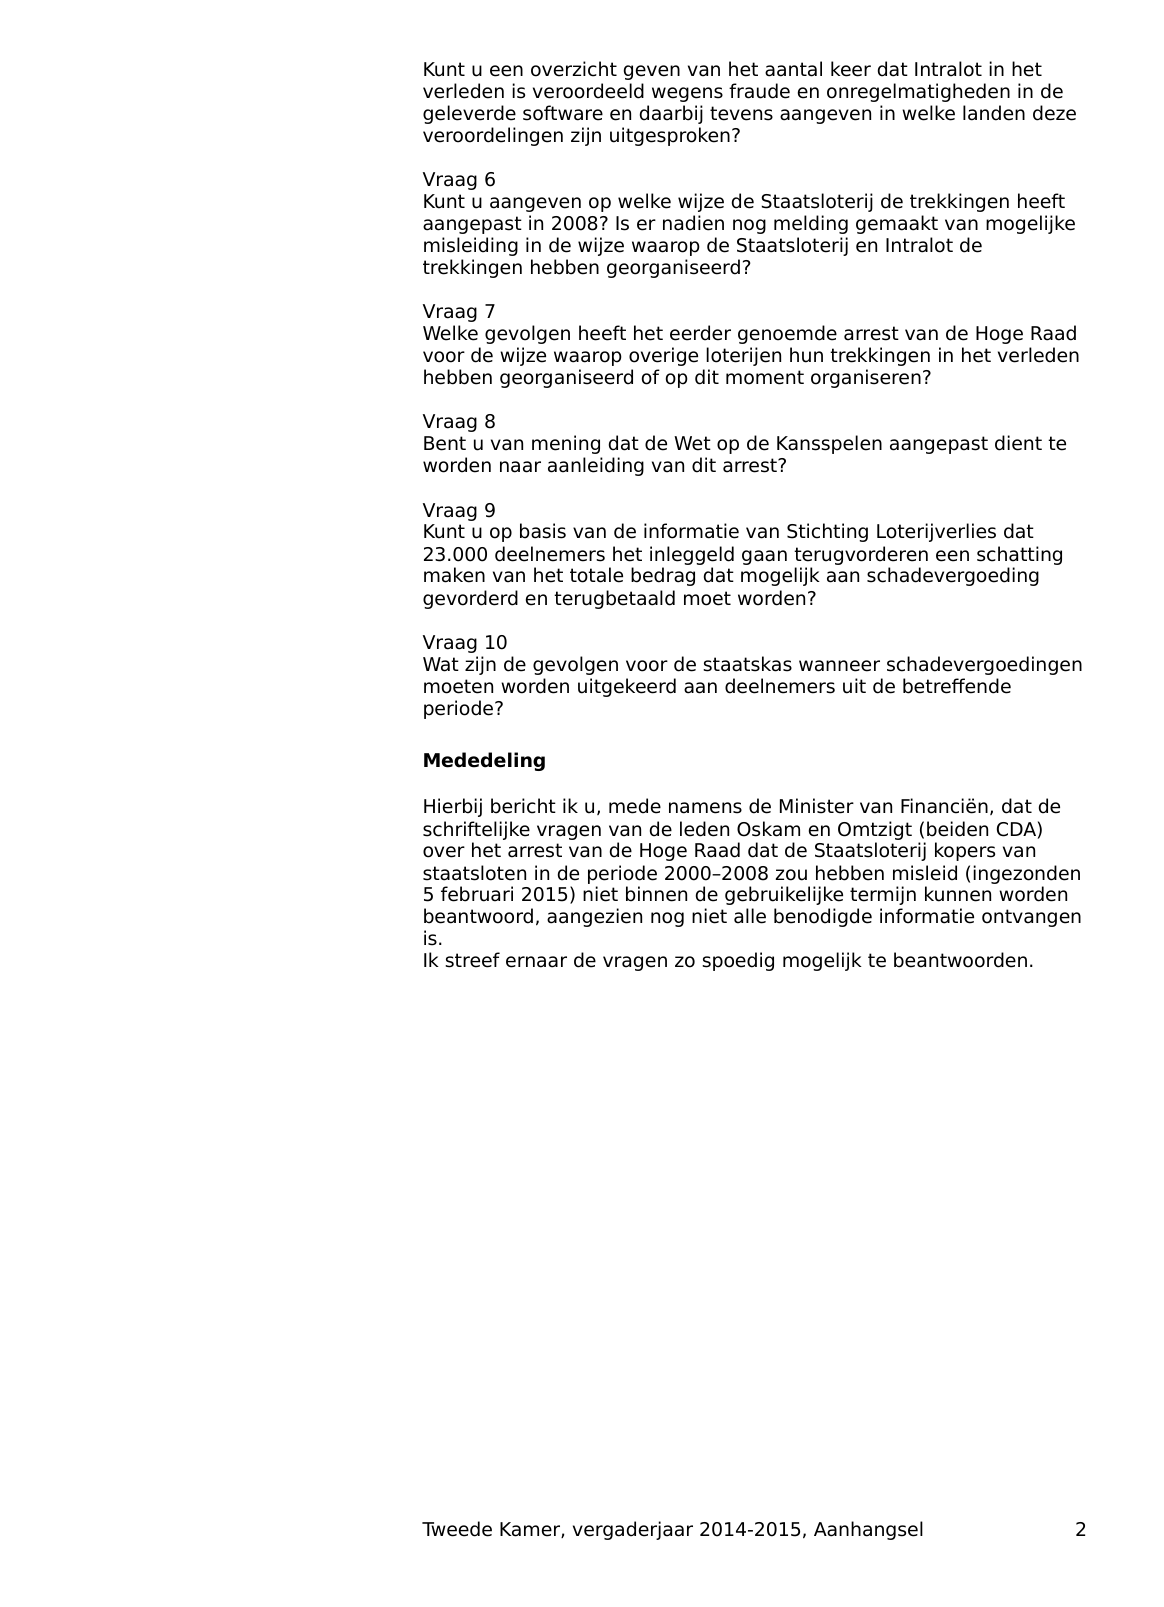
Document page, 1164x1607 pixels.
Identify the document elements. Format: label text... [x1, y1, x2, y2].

text Wat zijn de gevolgen voor de staatskas wanneer schadevergoedingen moeten worden uitgekeerd aan deelnemers uit de betreffende periode? [422, 653, 1087, 719]
text Welke gevolgen heeft het eerder genoemde arrest van de Hoge Raad voor de wijze waarop overige loterijen hun trekkingen in het verleden hebben georganiseerd of op dit moment organiseren? [422, 323, 1087, 389]
text Vraag 10 [422, 632, 1087, 653]
text Kunt u op basis van de informatie van Stichting Loterijverlies dat 23.000 deelnemers het inleggeld gaan terugvorderen een schatting maken van het totale bedrag dat mogelijk aan schadevergoeding gevorderd en terugbetaald moet worden? [422, 521, 1087, 609]
text Vraag 6 [422, 169, 1087, 191]
text Vraag 9 [422, 499, 1087, 521]
text Bent u van mening dat de Wet op de Kansspelen aangepast dient te worden naar aanleiding van dit arrest? [422, 433, 1087, 477]
subtitle Mededeling [422, 749, 1087, 771]
text Kunt u een overzicht geven van het aantal keer dat Intralot in het verleden is veroordeeld wegens fraude en onregelmatigheden in de geleverde software en daarbij tevens aangeven in welke landen deze veroordelingen zijn uitgesproken? [422, 59, 1087, 147]
text Ik streef ernaar de vragen zo spoedig mogelijk te beantwoorden. [422, 950, 1087, 972]
text Vraag 7 [422, 301, 1087, 323]
text Hierbij bericht ik u, mede namens de Minister van Financiën, dat de schriftelijke vragen van de leden Oskam en Omtzigt (beiden CDA) over het arrest van de Hoge Raad dat de Staatsloterij kopers van staatsloten in de periode 2000–2008 zou hebben misleid (ingezonden 5 februari 2015) niet binnen de gebruikelijke termijn kunnen worden beantwoord, aangezien nog niet alle benodigde informatie ontvangen is. [422, 796, 1087, 950]
text Kunt u aangeven op welke wijze de Staatsloterij de trekkingen heeft aangepast in 2008? Is er nadien nog melding gemaakt van mogelijke misleiding in de wijze waarop de Staatsloterij en Intralot de trekkingen hebben georganiseerd? [422, 191, 1087, 279]
text Vraag 8 [422, 411, 1087, 433]
